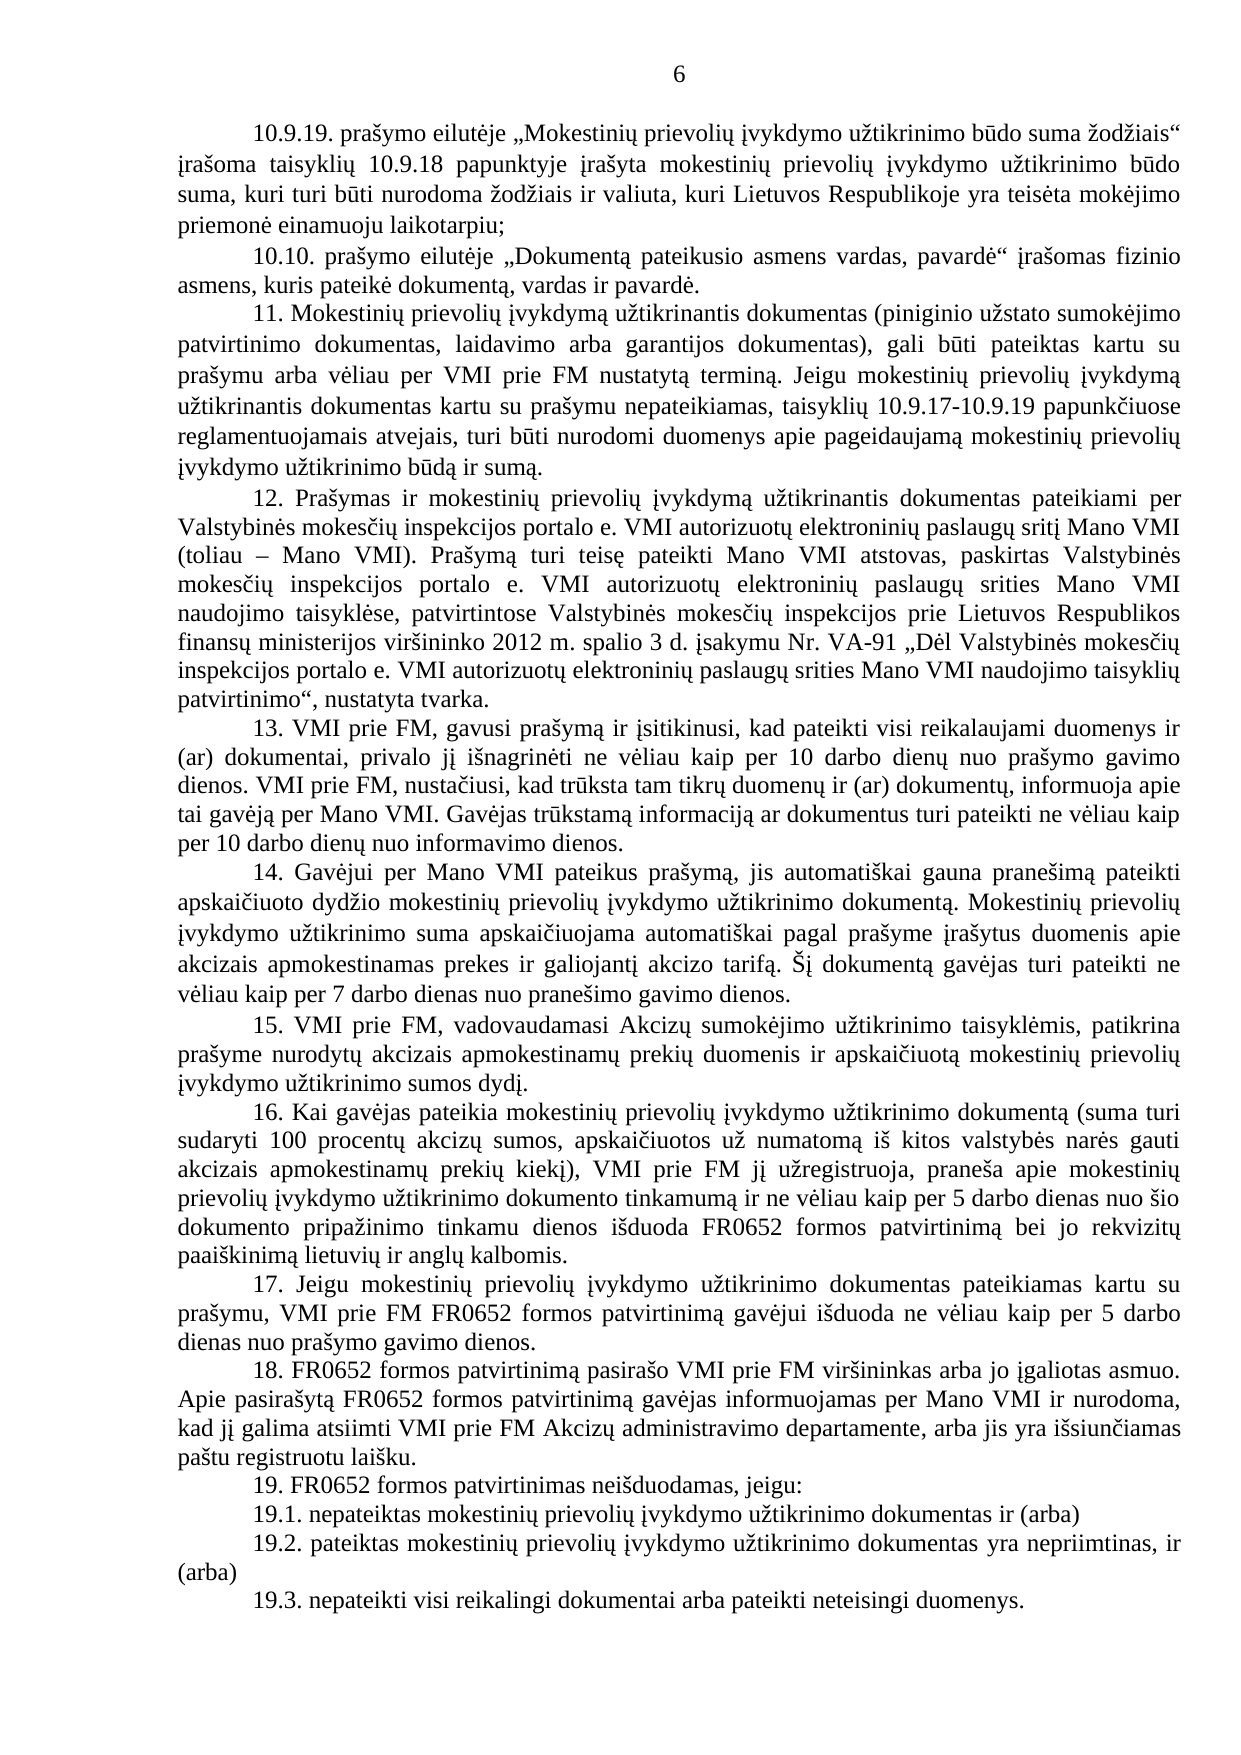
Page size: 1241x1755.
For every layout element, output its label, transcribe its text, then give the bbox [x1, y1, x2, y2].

text 18. FR0652 formos patvirtinimą pasirašo VMI prie FM viršininkas arba jo įgaliotas asmuo. Apie pasirašytą FR0652 formos patvirtinimą gavėjas informuojamas per Mano VMI ir nurodoma, kad jį galima atsiimti VMI prie FM Akcizų administravimo departamente, arba jis yra išsiunčiamas paštu registruotu laišku. [177, 1355, 1181, 1470]
text 19. FR0652 formos patvirtinimas neišduodamas, jeigu: [177, 1470, 1181, 1499]
text 16. Kai gavėjas pateikia mokestinių prievolių įvykdymo užtikrinimo dokumentą (suma turi sudaryti 100 procentų akcizų sumos, apskaičiuotos už numatomą iš kitos valstybės narės gauti akcizais apmokestinamų prekių kiekį), VMI prie FM jį užregistruoja, praneša apie mokestinių prievolių įvykdymo užtikrinimo dokumento tinkamumą ir ne vėliau kaip per 5 darbo dienas nuo šio dokumento pripažinimo tinkamu dienos išduoda FR0652 formos patvirtinimą bei jo rekvizitų paaiškinimą lietuvių ir anglų kalbomis. [177, 1097, 1181, 1269]
text 10.10. prašymo eilutėje „Dokumentą pateikusio asmens vardas, pavardė“ įrašomas fizinio asmens, kuris pateikė dokumentą, vardas ir pavardė. [177, 241, 1181, 298]
text 19.1. nepateiktas mokestinių prievolių įvykdymo užtikrinimo dokumentas ir (arba) [177, 1499, 1181, 1528]
text 13. VMI prie FM, gavusi prašymą ir įsitikinusi, kad pateikti visi reikalaujami duomenys ir (ar) dokumentai, privalo jį išnagrinėti ne vėliau kaip per 10 darbo dienų nuo prašymo gavimo dienos. VMI prie FM, nustačiusi, kad trūksta tam tikrų duomenų ir (ar) dokumentų, informuoja apie tai gavėją per Mano VMI. Gavėjas trūkstamą informaciją ar dokumentus turi pateikti ne vėliau kaip per 10 darbo dienų nuo informavimo dienos. [177, 713, 1181, 857]
text 19.2. pateiktas mokestinių prievolių įvykdymo užtikrinimo dokumentas yra nepriimtinas, ir (arba) [177, 1528, 1181, 1585]
text 12. Prašymas ir mokestinių prievolių įvykdymą užtikrinantis dokumentas pateikiami per Valstybinės mokesčių inspekcijos portalo e. VMI autorizuotų elektroninių paslaugų sritį Mano VMI (toliau – Mano VMI). Prašymą turi teisę pateikti Mano VMI atstovas, paskirtas Valstybinės mokesčių inspekcijos portalo e. VMI autorizuotų elektroninių paslaugų srities Mano VMI naudojimo taisyklėse, patvirtintose Valstybinės mokesčių inspekcijos prie Lietuvos Respublikos finansų ministerijos viršininko 2012 m. spalio 3 d. įsakymu Nr. VA-91 „Dėl Valstybinės mokesčių inspekcijos portalo e. VMI autorizuotų elektroninių paslaugų srities Mano VMI naudojimo taisyklių patvirtinimo“, nustatyta tvarka. [177, 483, 1181, 713]
text 19.3. nepateikti visi reikalingi dokumentai arba pateikti neteisingi duomenys. [177, 1585, 1181, 1614]
text 14. Gavėjui per Mano VMI pateikus prašymą, jis automatiškai gauna pranešimą pateikti apskaičiuoto dydžio mokestinių prievolių įvykdymo užtikrinimo dokumentą. Mokestinių prievolių įvykdymo užtikrinimo suma apskaičiuojama automatiškai pagal prašyme įrašytus duomenis apie akcizais apmokestinamas prekes ir galiojantį akcizo tarifą. Šį dokumentą gavėjas turi pateikti ne vėliau kaip per 7 darbo dienas nuo pranešimo gavimo dienos. [177, 857, 1181, 1008]
text 11. Mokestinių prievolių įvykdymą užtikrinantis dokumentas (piniginio užstato sumokėjimo patvirtinimo dokumentas, laidavimo arba garantijos dokumentas), gali būti pateiktas kartu su prašymu arba vėliau per VMI prie FM nustatytą terminą. Jeigu mokestinių prievolių įvykdymą užtikrinantis dokumentas kartu su prašymu nepateikiamas, taisyklių 10.9.17-10.9.19 papunkčiuose reglamentuojamais atvejais, turi būti nurodomi duomenys apie pageidaujamą mokestinių prievolių įvykdymo užtikrinimo būdą ir sumą. [177, 298, 1181, 481]
text 17. Jeigu mokestinių prievolių įvykdymo užtikrinimo dokumentas pateikiamas kartu su prašymu, VMI prie FM FR0652 formos patvirtinimą gavėjui išduoda ne vėliau kaip per 5 darbo dienas nuo prašymo gavimo dienos. [177, 1269, 1181, 1355]
text 10.9.19. prašymo eilutėje „Mokestinių prievolių įvykdymo užtikrinimo būdo suma žodžiais“ įrašoma taisyklių 10.9.18 papunktyje įrašyta mokestinių prievolių įvykdymo užtikrinimo būdo suma, kuri turi būti nurodoma žodžiais ir valiuta, kuri Lietuvos Respublikoje yra teisėta mokėjimo priemonė einamuoju laikotarpiu; [177, 118, 1181, 239]
text 15. VMI prie FM, vadovaudamasi Akcizų sumokėjimo užtikrinimo taisyklėmis, patikrina prašyme nurodytų akcizais apmokestinamų prekių duomenis ir apskaičiuotą mokestinių prievolių įvykdymo užtikrinimo sumos dydį. [177, 1010, 1181, 1097]
